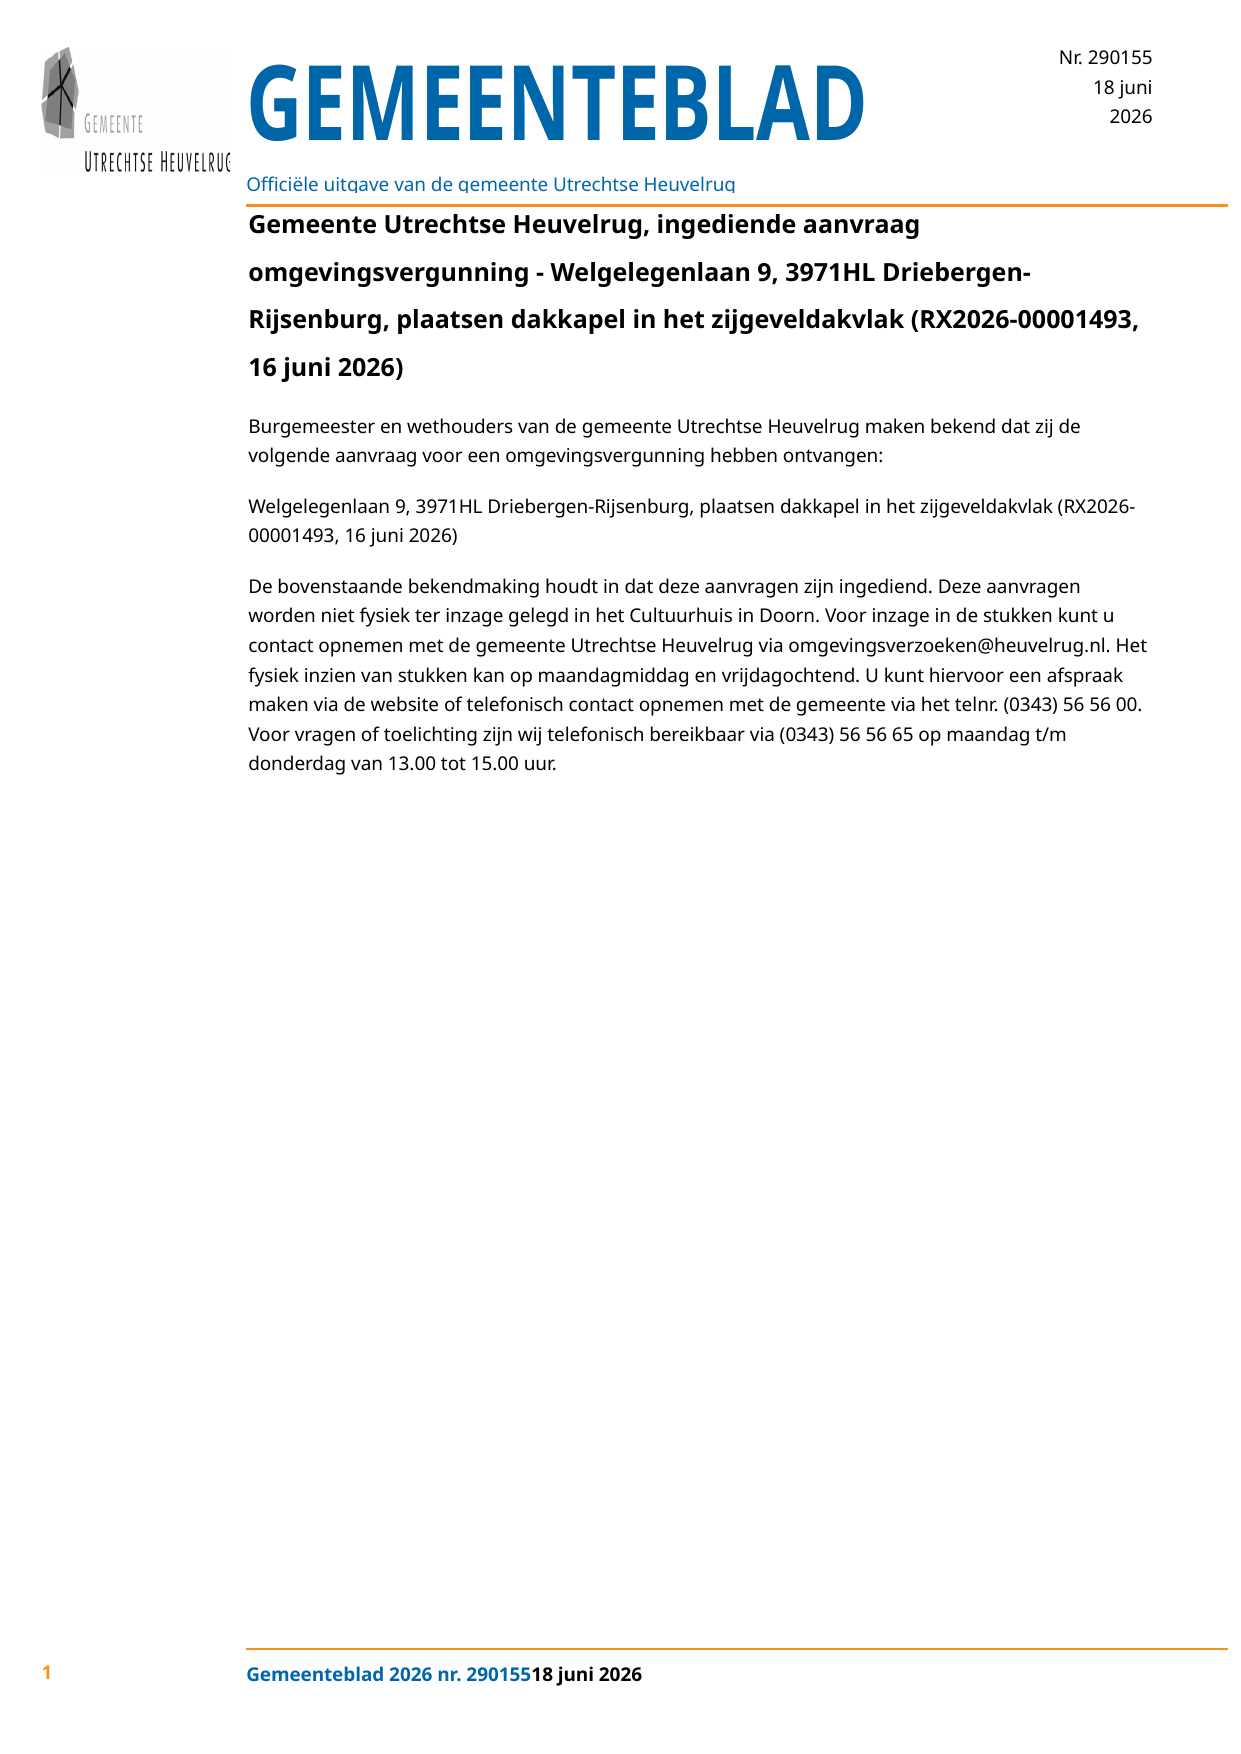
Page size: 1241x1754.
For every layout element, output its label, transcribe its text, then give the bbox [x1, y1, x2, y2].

picture [41, 47, 231, 172]
text Burgemeester en wethouders van de gemeente Utrechtse Heuvelrug maken bekend dat zij de volgende aanvraag voor een omgevingsvergunning hebben ontvangen: [248, 413, 1152, 468]
text De bovenstaande bekendmaking houdt in dat deze aanvragen zijn ingediend. Deze aanvragen worden niet fysiek ter inzage gelegd in het Cultuurhuis in Doorn. Voor inzage in de stukken kunt u contact opnemen met de gemeente Utrechtse Heuvelrug via omgevingsverzoeken@heuvelrug.nl. Het fysiek inzien van stukken kan op maandagmiddag en vrijdagochtend. U kunt hiervoor een afspraak maken via de website of telefonisch contact opnemen met de gemeente via het telnr. (0343) 56 56 00. Voor vragen of toelichting zijn wij telefonisch bereikbaar via (0343) 56 56 65 op maandag t/m donderdag van 13.00 tot 15.00 uur. [248, 573, 1152, 776]
text Gemeente Utrechtse Heuvelrug, ingediende aanvraag omgevingsvergunning - Welgelegenlaan 9, 3971HL Driebergen-Rijsenburg, plaatsen dakkapel in het zijgeveldakvlak (RX2026-00001493, 16 juni 2026) [248, 207, 1152, 384]
text Welgelegenlaan 9, 3971HL Driebergen-Rijsenburg, plaatsen dakkapel in het zijgeveldakvlak (RX2026-00001493, 16 juni 2026) [248, 493, 1152, 548]
